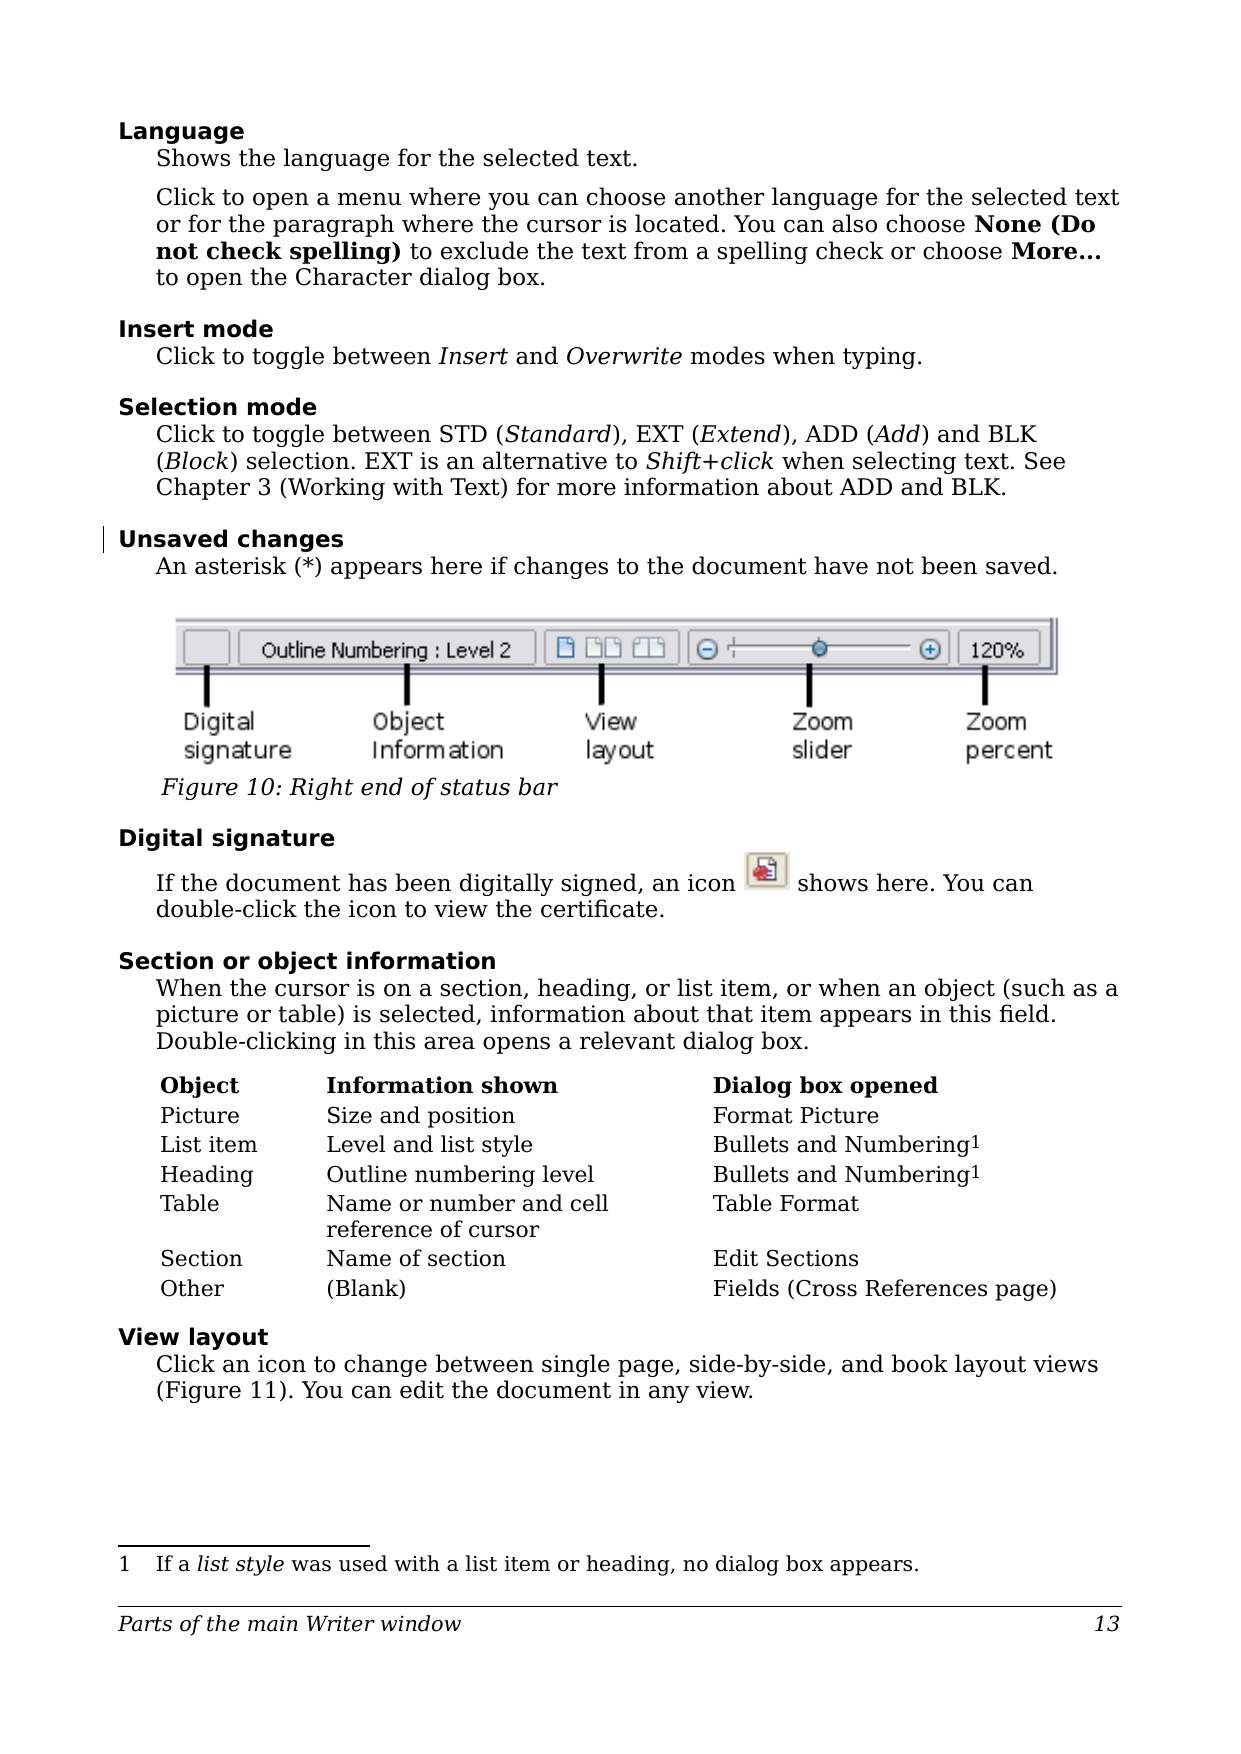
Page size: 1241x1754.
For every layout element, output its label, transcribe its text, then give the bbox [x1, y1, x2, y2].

table_header Information shown [314, 1074, 700, 1103]
table_cell Level and list style [314, 1133, 700, 1162]
text An asterisk (*) appears here if changes to the document have not been saved. [156, 553, 1122, 579]
text View layout [118, 1324, 1122, 1351]
table_cell (Blank) [314, 1276, 700, 1305]
text Unsaved changes [118, 526, 1122, 553]
table_cell Heading [148, 1162, 314, 1192]
text Digital signature [118, 825, 1122, 852]
table_cell Name or number and cell reference of cursor [314, 1192, 700, 1246]
text Click to toggle between STD (Standard), EXT (Extend), ADD (Add) and BLK (Block) selection. EXT is an alternative to Shift+click when selecting text. See Chapter 3 (Working with Text) for more information about ADD and BLK. [156, 421, 1122, 501]
text Language [118, 118, 1122, 145]
table_cell Format Picture [700, 1103, 1121, 1133]
text Click to toggle between Insert and Overwrite modes when typing. [156, 343, 1122, 369]
table_cell Table Format [700, 1192, 1121, 1246]
text Click an icon to change between single page, side-by-side, and book layout views (Figure 11). You can edit the document in any view. [156, 1351, 1122, 1404]
picture [161, 604, 1079, 774]
text Section or object information [118, 948, 1122, 975]
table_header Dialog box opened [700, 1074, 1121, 1103]
table_header Object [148, 1074, 314, 1103]
table_cell Name of section [314, 1246, 700, 1276]
text Figure 10: Right end of status bar [161, 774, 1079, 800]
table_cell Section [148, 1246, 314, 1276]
text If the document has been digitally signed, an icon shows here. You can double-click the icon to view the certificate. [156, 852, 1122, 923]
table_cell Other [148, 1276, 314, 1305]
table_cell Bullets and Numbering1 [700, 1162, 1121, 1192]
text Insert mode [118, 316, 1122, 343]
table_cell Edit Sections [700, 1246, 1121, 1276]
text Shows the language for the selected text. [156, 145, 1122, 171]
table_cell Fields (Cross References page) [700, 1276, 1121, 1305]
table_cell Table [148, 1192, 314, 1246]
text Selection mode [118, 394, 1122, 421]
table_cell List item [148, 1133, 314, 1162]
picture [743, 852, 790, 890]
table_cell Outline numbering level [314, 1162, 700, 1192]
text When the cursor is on a section, heading, or list item, or when an object (such as a picture or table) is selected, information about that item appears in this field. Double-clicking in this area opens a relevant dialog box. [156, 975, 1122, 1055]
text Click to open a menu where you can choose another language for the selected text or for the paragraph where the cursor is located. You can also choose None (Do not check spelling) to exclude the text from a spelling check or choose More... to open the Character dialog box. [156, 184, 1122, 291]
table_cell Bullets and Numbering [700, 1133, 1121, 1162]
table_cell Picture [148, 1103, 314, 1133]
table_cell Size and position [314, 1103, 700, 1133]
